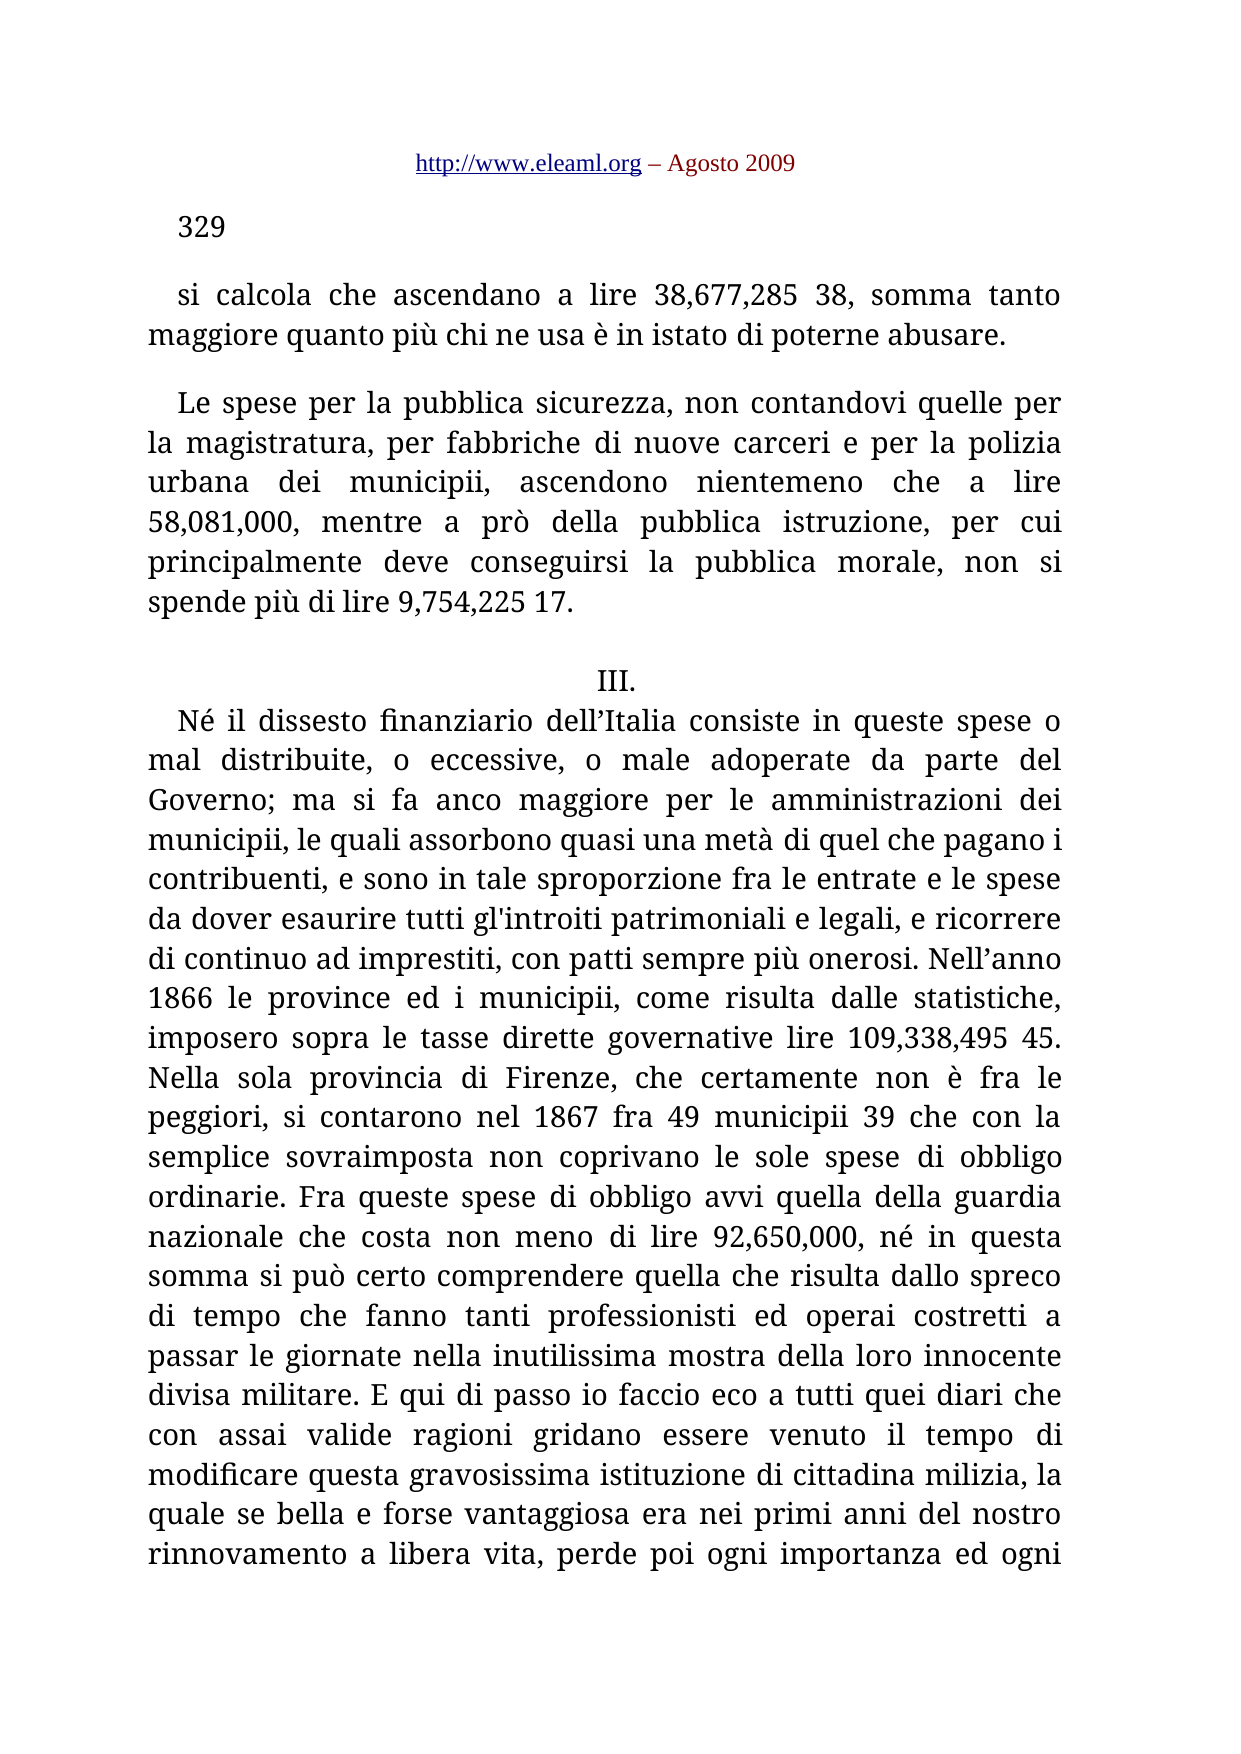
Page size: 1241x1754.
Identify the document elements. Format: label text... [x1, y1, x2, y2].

text III. [148, 660, 1063, 700]
text Né il dissesto finanziario dell’Italia consiste in queste spese o mal distribuite, o eccessive, o male adoperate da parte del Governo; ma si fa anco maggiore per le amministrazioni dei municipii, le quali assorbono quasi una metà di quel che pagano i contribuenti, e sono in tale sproporzione fra le entrate e le spese da dover esaurire tutti gl'introiti patrimoniali e legali, e ricorrere di continuo ad imprestiti, con patti sempre più onerosi. Nell’anno 1866 le province ed i municipii, come risulta dalle statistiche, imposero sopra le tasse dirette governative lire 109,338,495 45. Nella sola provincia di Firenze, che certamente non è fra le peggiori, si contarono nel 1867 fra 49 municipii 39 che con la semplice sovraimposta non coprivano le sole spese di obbligo ordinarie. Fra queste spese di obbligo avvi quella della guardia nazionale che costa non meno di lire 92,650,000, né in questa somma si può certo comprendere quella che risulta dallo spreco di tempo che fanno tanti professionisti ed operai costretti a passar le giornate nella inutilissima mostra della loro innocente divisa militare. E qui di passo io faccio eco a tutti quei diari che con assai valide ragioni gridano essere venuto il tempo di modificare questa gravosissima istituzione di cittadina milizia, la quale se bella e forse vantaggiosa era nei primi anni del nostro rinnovamento a libera vita, perde poi ogni importanza ed ogni [148, 700, 1063, 1573]
text Le spese per la pubblica sicurezza, non contandovi quelle per la magistratura, per fabbriche di nuove carceri e per la polizia urbana dei municipii, ascendono nientemeno che a lire 58,081,000, mentre a prò della pubblica istruzione, per cui principalmente deve conseguirsi la pubblica morale, non si spende più di lire 9,754,225 17. [148, 382, 1063, 621]
text si calcola che ascendano a lire 38,677,285 38, somma tanto maggiore quanto più chi ne usa è in istato di poterne abusare. [148, 274, 1063, 354]
text 329 [148, 206, 1063, 246]
